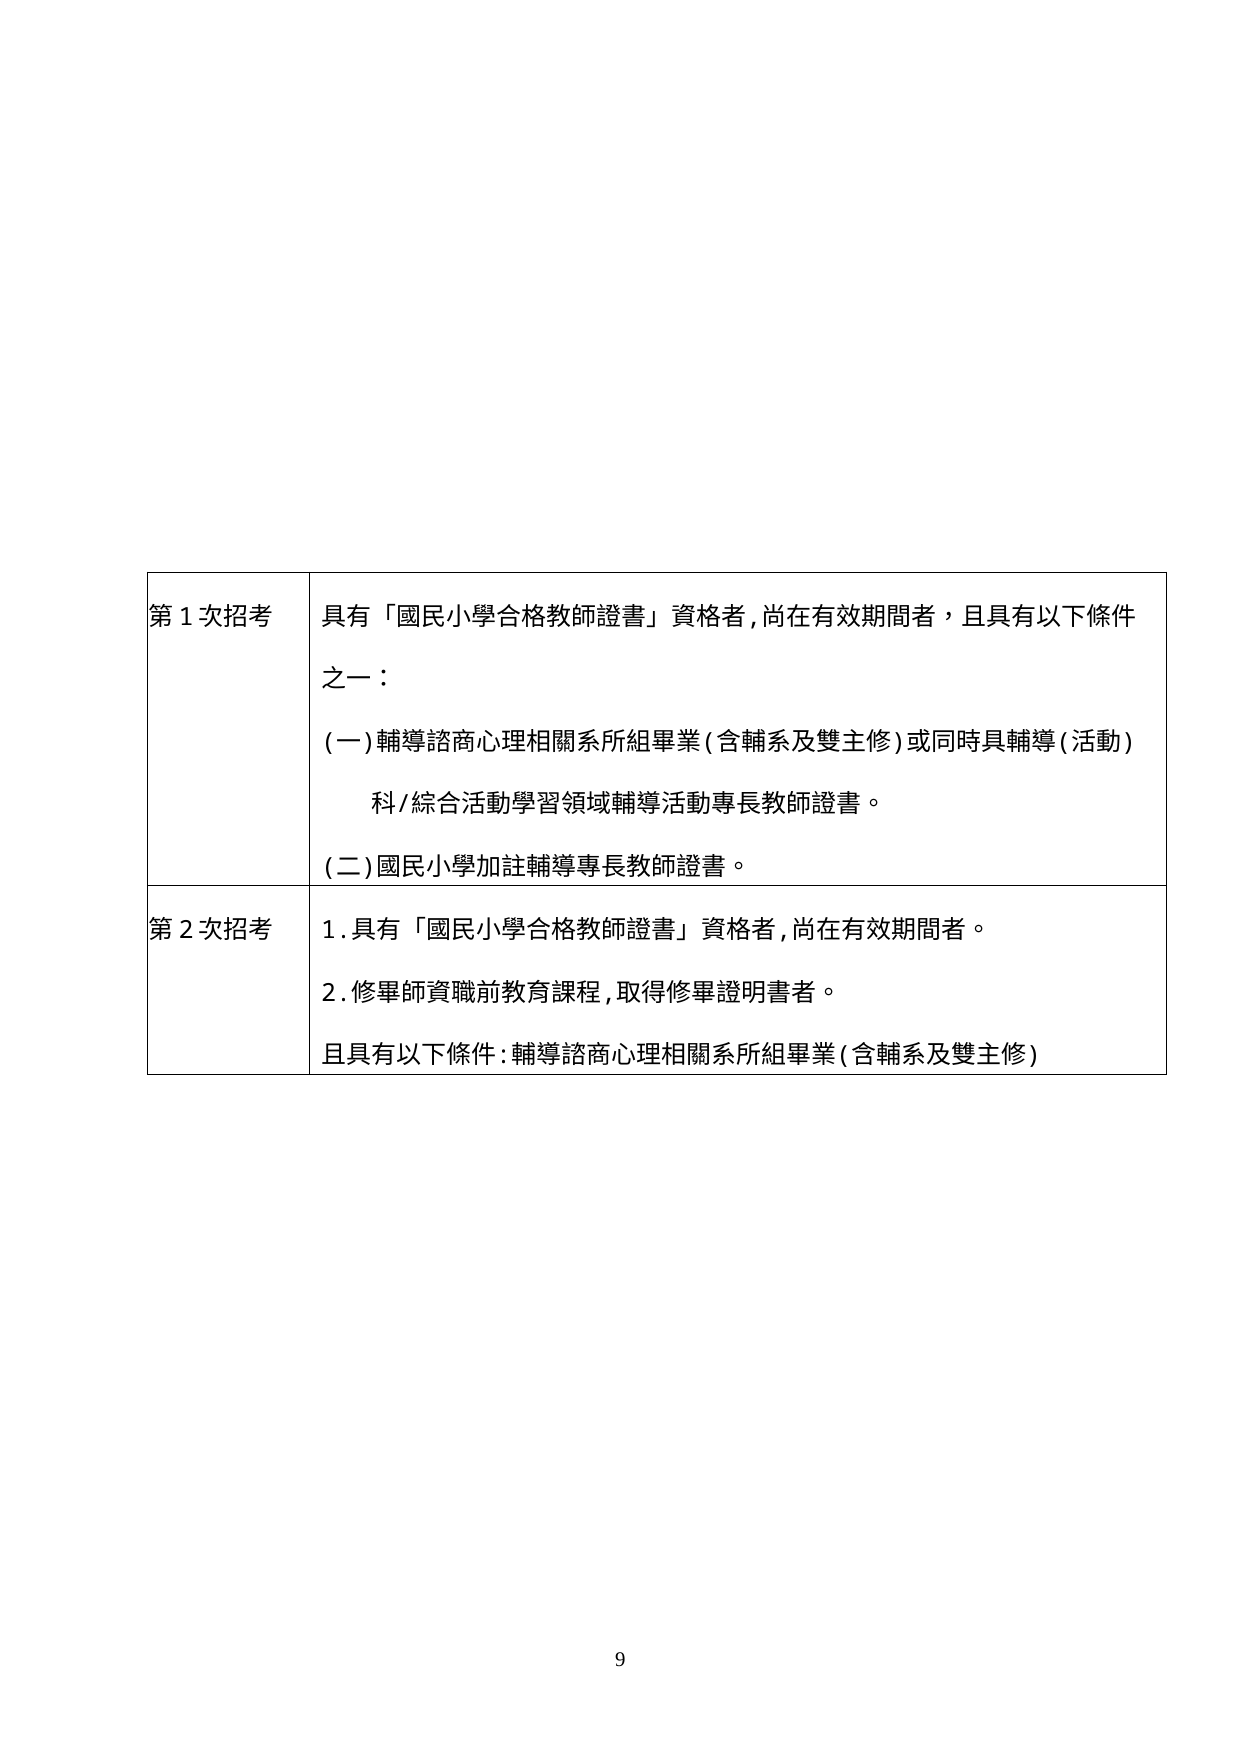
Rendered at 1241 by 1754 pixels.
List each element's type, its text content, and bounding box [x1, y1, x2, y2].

table_cell 具有「國民小學合格教師證書」資格者,尚在有效期間者，且具有以下條件之一： (一)輔導諮商心理相關系所組畢業(含輔系及雙主修)或同時具輔導(活動)科/綜合活動學習領域輔導活動專長教師證書。 (二)國民小學加註輔導專長教師證書。 [310, 573, 1166, 885]
table_cell 第2次招考 [148, 886, 309, 1074]
table_cell 1.具有「國民小學合格教師證書」資格者,尚在有效期間者。 2.修畢師資職前教育課程,取得修畢證明書者。 且具有以下條件:輔導諮商心理相關系所組畢業(含輔系及雙主修) [310, 886, 1166, 1074]
table_cell 第1次招考 [148, 573, 309, 885]
